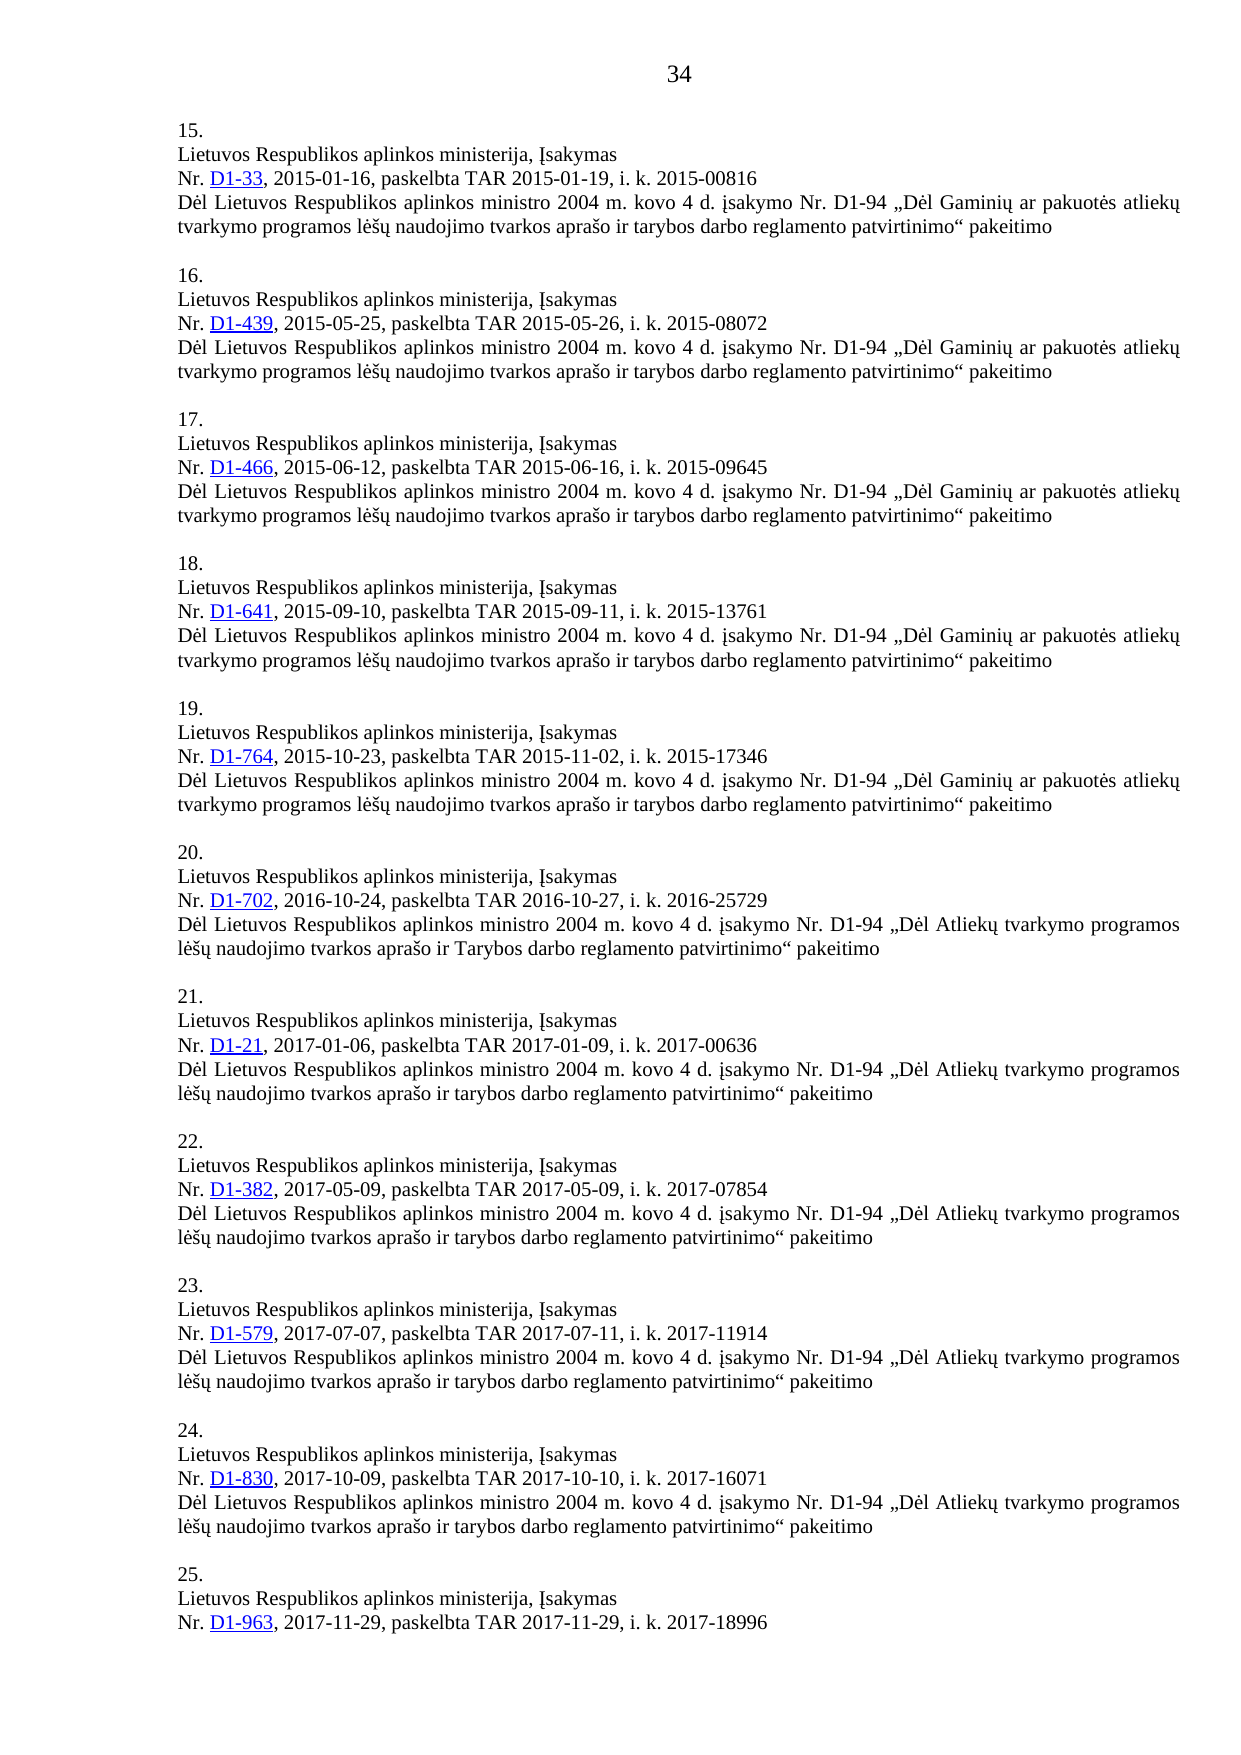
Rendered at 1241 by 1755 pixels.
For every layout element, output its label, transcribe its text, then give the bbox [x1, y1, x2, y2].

text Dėl Lietuvos Respublikos aplinkos ministro 2004 m. kovo 4 d. įsakymo Nr. D1-94 „Dėl Atliekų tvarkymo programos lėšų naudojimo tvarkos aprašo ir Tarybos darbo reglamento patvirtinimo“ pakeitimo [177, 912, 1181, 960]
text Lietuvos Respublikos aplinkos ministerija, Įsakymas [177, 142, 1181, 166]
text 24. [177, 1417, 1181, 1442]
text 17. [177, 407, 1181, 431]
text 19. [177, 696, 1181, 720]
text 20. [177, 840, 1181, 864]
text Lietuvos Respublikos aplinkos ministerija, Įsakymas [177, 720, 1181, 744]
text Lietuvos Respublikos aplinkos ministerija, Įsakymas [177, 1153, 1181, 1177]
text Dėl Lietuvos Respublikos aplinkos ministro 2004 m. kovo 4 d. įsakymo Nr. D1-94 „Dėl Gaminių ar pakuotės atliekų tvarkymo programos lėšų naudojimo tvarkos aprašo ir tarybos darbo reglamento patvirtinimo“ pakeitimo [177, 623, 1181, 672]
text Nr. D1-21, 2017-01-06, paskelbta TAR 2017-01-09, i. k. 2017-00636 [177, 1032, 1181, 1057]
text Dėl Lietuvos Respublikos aplinkos ministro 2004 m. kovo 4 d. įsakymo Nr. D1-94 „Dėl Atliekų tvarkymo programos lėšų naudojimo tvarkos aprašo ir tarybos darbo reglamento patvirtinimo“ pakeitimo [177, 1201, 1181, 1249]
text Lietuvos Respublikos aplinkos ministerija, Įsakymas [177, 864, 1181, 888]
text 25. [177, 1562, 1181, 1586]
text 15. [177, 118, 1181, 142]
text Nr. D1-466, 2015-06-12, paskelbta TAR 2015-06-16, i. k. 2015-09645 [177, 455, 1181, 479]
text Dėl Lietuvos Respublikos aplinkos ministro 2004 m. kovo 4 d. įsakymo Nr. D1-94 „Dėl Gaminių ar pakuotės atliekų tvarkymo programos lėšų naudojimo tvarkos aprašo ir tarybos darbo reglamento patvirtinimo“ pakeitimo [177, 190, 1181, 238]
text Lietuvos Respublikos aplinkos ministerija, Įsakymas [177, 1586, 1181, 1610]
text Lietuvos Respublikos aplinkos ministerija, Įsakymas [177, 431, 1181, 455]
text 21. [177, 984, 1181, 1008]
text Nr. D1-641, 2015-09-10, paskelbta TAR 2015-09-11, i. k. 2015-13761 [177, 599, 1181, 623]
text Lietuvos Respublikos aplinkos ministerija, Įsakymas [177, 1297, 1181, 1321]
text 22. [177, 1129, 1181, 1153]
text Dėl Lietuvos Respublikos aplinkos ministro 2004 m. kovo 4 d. įsakymo Nr. D1-94 „Dėl Gaminių ar pakuotės atliekų tvarkymo programos lėšų naudojimo tvarkos aprašo ir tarybos darbo reglamento patvirtinimo“ pakeitimo [177, 479, 1181, 527]
text Nr. D1-764, 2015-10-23, paskelbta TAR 2015-11-02, i. k. 2015-17346 [177, 744, 1181, 768]
text Nr. D1-382, 2017-05-09, paskelbta TAR 2017-05-09, i. k. 2017-07854 [177, 1177, 1181, 1201]
text Lietuvos Respublikos aplinkos ministerija, Įsakymas [177, 287, 1181, 311]
text Dėl Lietuvos Respublikos aplinkos ministro 2004 m. kovo 4 d. įsakymo Nr. D1-94 „Dėl Atliekų tvarkymo programos lėšų naudojimo tvarkos aprašo ir tarybos darbo reglamento patvirtinimo“ pakeitimo [177, 1057, 1181, 1105]
text Nr. D1-963, 2017-11-29, paskelbta TAR 2017-11-29, i. k. 2017-18996 [177, 1610, 1181, 1634]
text Nr. D1-33, 2015-01-16, paskelbta TAR 2015-01-19, i. k. 2015-00816 [177, 166, 1181, 190]
text Dėl Lietuvos Respublikos aplinkos ministro 2004 m. kovo 4 d. įsakymo Nr. D1-94 „Dėl Atliekų tvarkymo programos lėšų naudojimo tvarkos aprašo ir tarybos darbo reglamento patvirtinimo“ pakeitimo [177, 1345, 1181, 1393]
text Nr. D1-702, 2016-10-24, paskelbta TAR 2016-10-27, i. k. 2016-25729 [177, 888, 1181, 912]
text Lietuvos Respublikos aplinkos ministerija, Įsakymas [177, 575, 1181, 599]
text 18. [177, 551, 1181, 575]
text Lietuvos Respublikos aplinkos ministerija, Įsakymas [177, 1442, 1181, 1466]
text Nr. D1-830, 2017-10-09, paskelbta TAR 2017-10-10, i. k. 2017-16071 [177, 1466, 1181, 1490]
text Nr. D1-579, 2017-07-07, paskelbta TAR 2017-07-11, i. k. 2017-11914 [177, 1321, 1181, 1345]
text Dėl Lietuvos Respublikos aplinkos ministro 2004 m. kovo 4 d. įsakymo Nr. D1-94 „Dėl Gaminių ar pakuotės atliekų tvarkymo programos lėšų naudojimo tvarkos aprašo ir tarybos darbo reglamento patvirtinimo“ pakeitimo [177, 768, 1181, 816]
text Dėl Lietuvos Respublikos aplinkos ministro 2004 m. kovo 4 d. įsakymo Nr. D1-94 „Dėl Atliekų tvarkymo programos lėšų naudojimo tvarkos aprašo ir tarybos darbo reglamento patvirtinimo“ pakeitimo [177, 1490, 1181, 1538]
text Nr. D1-439, 2015-05-25, paskelbta TAR 2015-05-26, i. k. 2015-08072 [177, 311, 1181, 335]
text Lietuvos Respublikos aplinkos ministerija, Įsakymas [177, 1008, 1181, 1032]
text 16. [177, 262, 1181, 287]
text 23. [177, 1273, 1181, 1297]
text Dėl Lietuvos Respublikos aplinkos ministro 2004 m. kovo 4 d. įsakymo Nr. D1-94 „Dėl Gaminių ar pakuotės atliekų tvarkymo programos lėšų naudojimo tvarkos aprašo ir tarybos darbo reglamento patvirtinimo“ pakeitimo [177, 335, 1181, 383]
